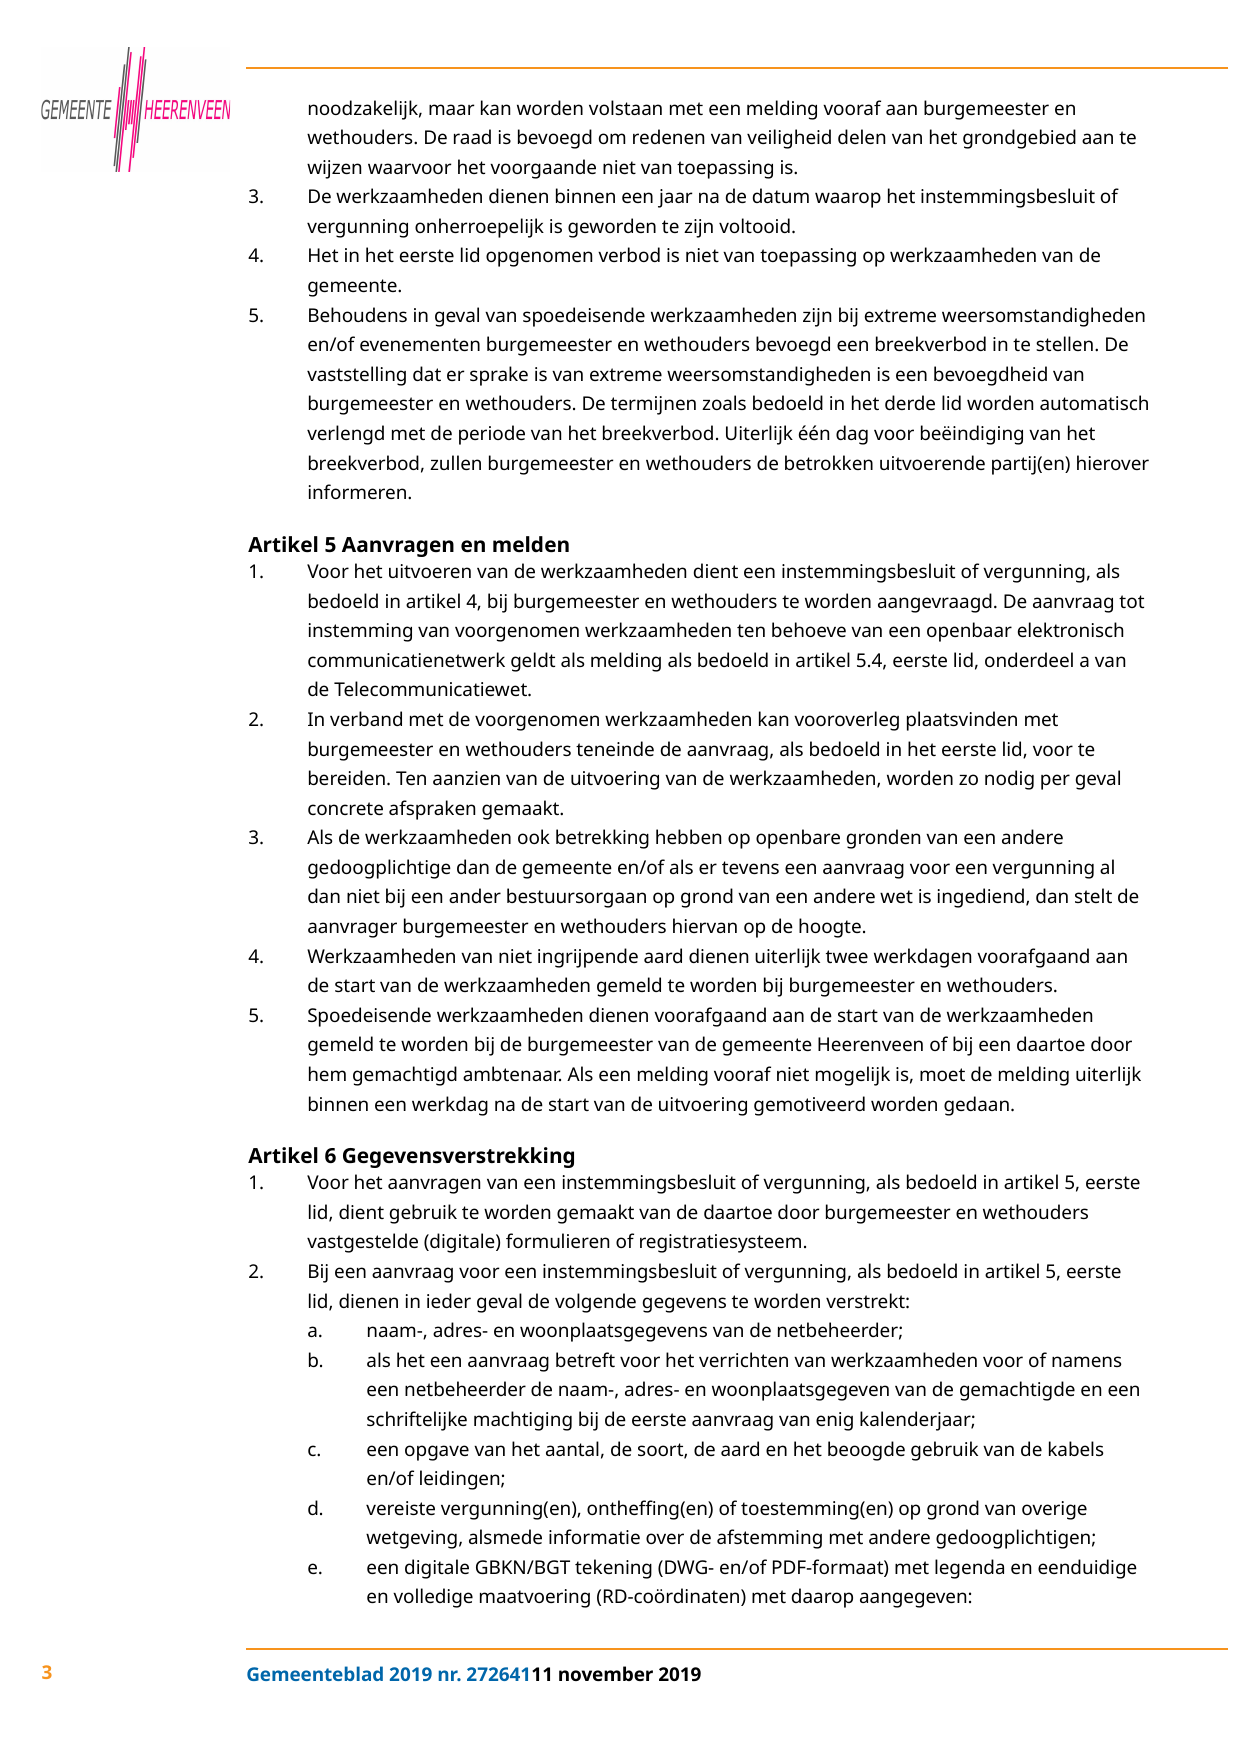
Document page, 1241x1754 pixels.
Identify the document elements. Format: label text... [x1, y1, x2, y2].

list Werkzaamheden van niet ingrijpende aard dienen uiterlijk twee werkdagen voorafgaand aan de start van de werkzaamheden gemeld te worden bij burgemeester en wethouders. [248, 943, 1152, 998]
list Bij een aanvraag voor een instemmingsbesluit of vergunning, als bedoeld in artikel 5, eerste lid, dienen in ieder geval de volgende gegevens te worden verstrekt: [248, 1258, 1152, 1314]
text Artikel 6 Gegevensverstrekking [248, 1141, 1152, 1169]
list noodzakelijk, maar kan worden volstaan met een melding vooraf aan burgemeester en wethouders. De raad is bevoegd om redenen van veiligheid delen van het grondgebied aan te wijzen waarvoor het voorgaande niet van toepassing is. [248, 95, 1152, 180]
list een opgave van het aantal, de soort, de aard en het beoogde gebruik van de kabels en/of leidingen; [307, 1436, 1152, 1491]
list Als de werkzaamheden ook betrekking hebben op openbare gronden van een andere gedoogplichtige dan de gemeente en/of als er tevens een aanvraag voor een vergunning al dan niet bij een ander bestuursorgaan op grond van een andere wet is ingediend, dan stelt de aanvrager burgemeester en wethouders hiervan op de hoogte. [248, 824, 1152, 939]
list Spoedeisende werkzaamheden dienen voorafgaand aan de start van de werkzaamheden gemeld te worden bij de burgemeester van de gemeente Heerenveen of bij een daartoe door hem gemachtigd ambtenaar. Als een melding vooraf niet mogelijk is, moet de melding uiterlijk binnen een werkdag na de start van de uitvoering gemotiveerd worden gedaan. [248, 1002, 1152, 1116]
list Voor het uitvoeren van de werkzaamheden dient een instemmingsbesluit of vergunning, als bedoeld in artikel 4, bij burgemeester en wethouders te worden aangevraagd. De aanvraag tot instemming van voorgenomen werkzaamheden ten behoeve van een openbaar elektronisch communicatienetwerk geldt als melding als bedoeld in artikel 5.4, eerste lid, onderdeel a van de Telecommunicatiewet. [248, 558, 1152, 702]
list Behoudens in geval van spoedeisende werkzaamheden zijn bij extreme weersomstandigheden en/of evenementen burgemeester en wethouders bevoegd een breekverbod in te stellen. De vaststelling dat er sprake is van extreme weersomstandigheden is een bevoegdheid van burgemeester en wethouders. De termijnen zoals bedoeld in het derde lid worden automatisch verlengd met de periode van het breekverbod. Uiterlijk één dag voor beëindiging van het breekverbod, zullen burgemeester en wethouders de betrokken uitvoerende partij(en) hierover informeren. [248, 302, 1152, 505]
picture [41, 47, 231, 172]
list als het een aanvraag betreft voor het verrichten van werkzaamheden voor of namens een netbeheerder de naam-, adres- en woonplaatsgegeven van de gemachtigde en een schriftelijke machtiging bij de eerste aanvraag van enig kalenderjaar; [307, 1347, 1152, 1432]
text Artikel 5 Aanvragen en melden [248, 530, 1152, 558]
list In verband met de voorgenomen werkzaamheden kan vooroverleg plaatsvinden met burgemeester en wethouders teneinde de aanvraag, als bedoeld in het eerste lid, voor te bereiden. Ten aanzien van de uitvoering van de werkzaamheden, worden zo nodig per geval concrete afspraken gemaakt. [248, 706, 1152, 821]
list Het in het eerste lid opgenomen verbod is niet van toepassing op werkzaamheden van de gemeente. [248, 243, 1152, 298]
list een digitale GBKN/BGT tekening (DWG- en/of PDF-formaat) met legenda en eenduidige en volledige maatvoering (RD-coördinaten) met daarop aangegeven: [307, 1554, 1152, 1609]
list Voor het aanvragen van een instemmingsbesluit of vergunning, als bedoeld in artikel 5, eerste lid, dient gebruik te worden gemaakt van de daartoe door burgemeester en wethouders vastgestelde (digitale) formulieren of registratiesysteem. [248, 1169, 1152, 1254]
list naam-, adres- en woonplaatsgegevens van de netbeheerder; [307, 1317, 1152, 1343]
list vereiste vergunning(en), ontheffing(en) of toestemming(en) op grond van overige wetgeving, alsmede informatie over de afstemming met andere gedoogplichtigen; [307, 1495, 1152, 1550]
list De werkzaamheden dienen binnen een jaar na de datum waarop het instemmingsbesluit of vergunning onherroepelijk is geworden te zijn voltooid. [248, 183, 1152, 239]
